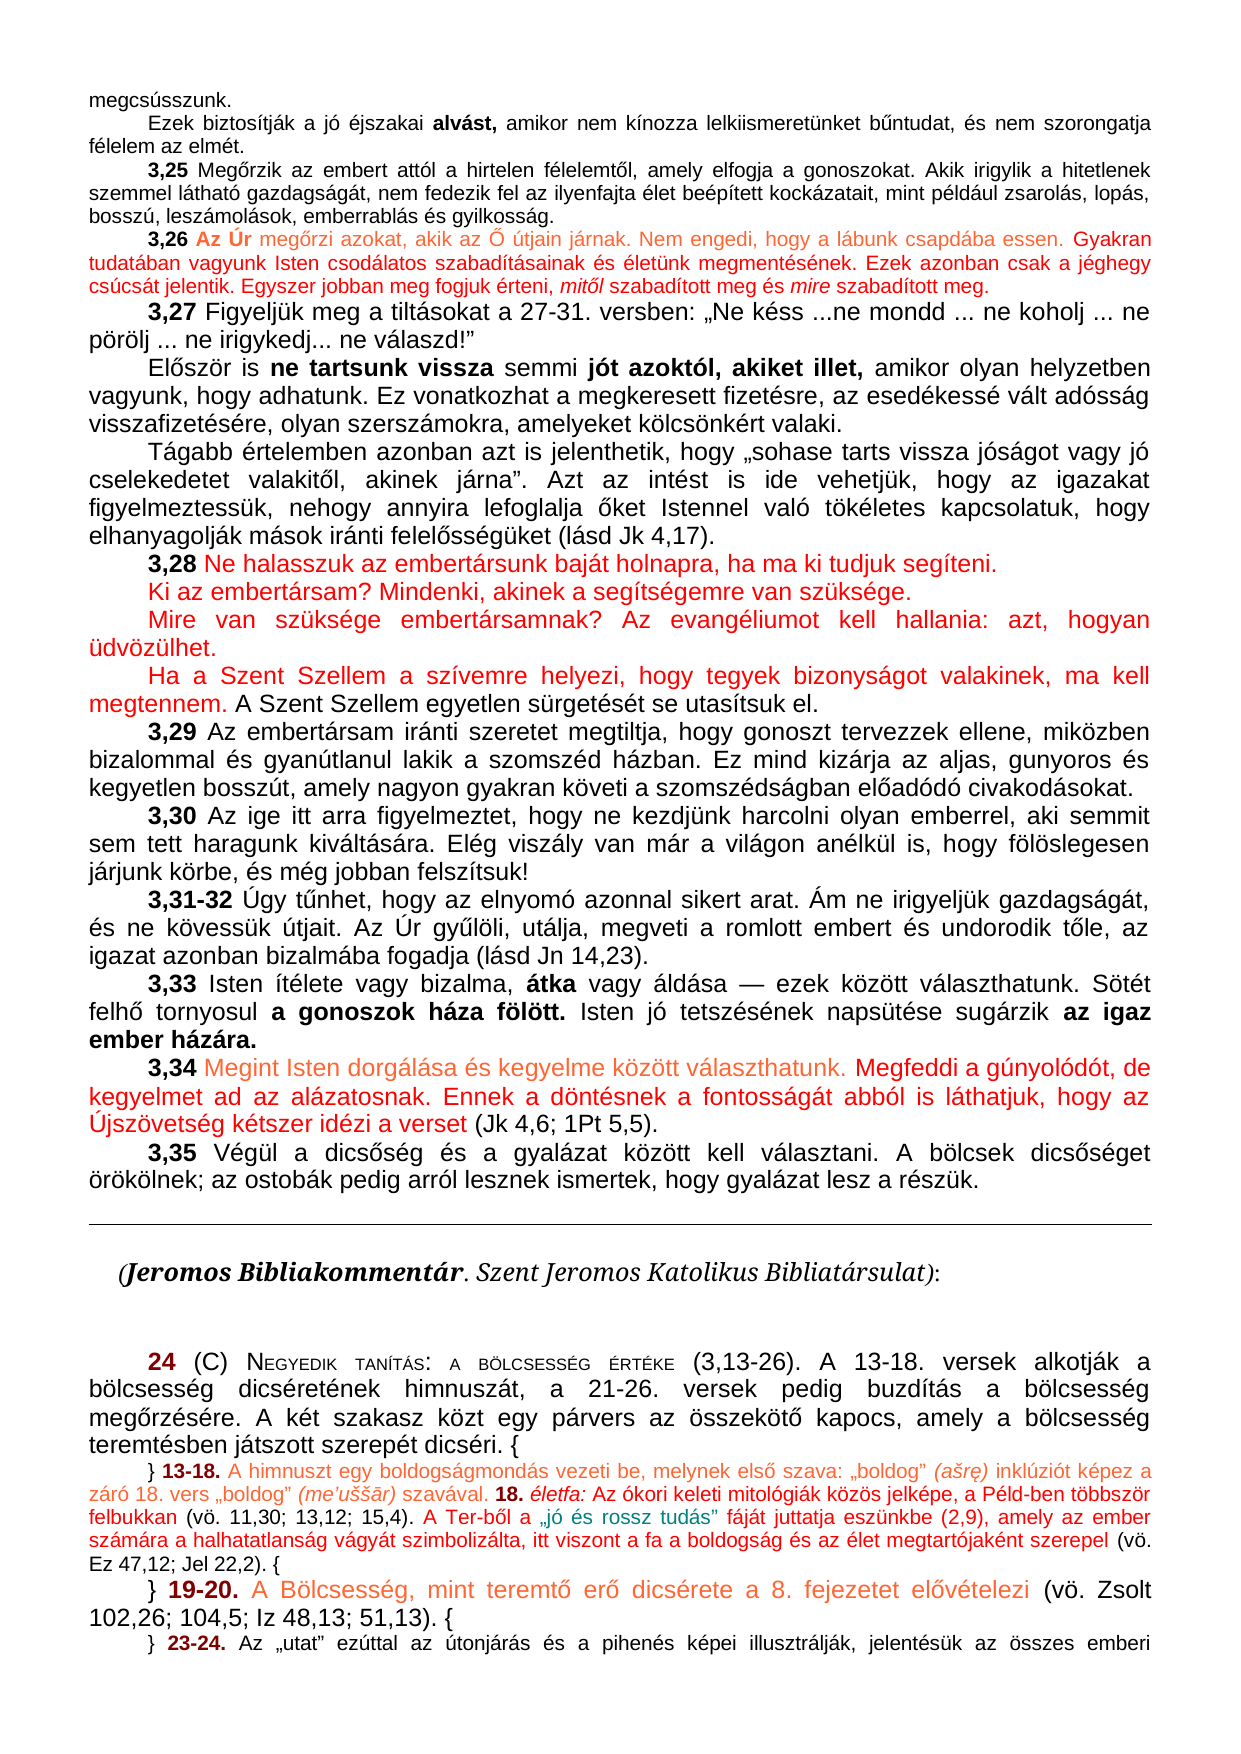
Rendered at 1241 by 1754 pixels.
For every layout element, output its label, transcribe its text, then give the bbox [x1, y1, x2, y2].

text 24 (C) Negyedik tanítás: a bölcsesség értéke (3,13-26). A 13-18. versek alkotják a bölcsesség dicséretének himnuszát, a 21-26. versek pedig buzdítás a bölcsesség megőrzésére. A két szakasz közt egy párvers az összekötő kapocs, amely a bölcsesség teremtésben játszott szerepét dicséri. { [88, 1347, 1152, 1459]
text (Jeromos Bibliakommentár. Szent Jeromos Katolikus Bibliatársulat): [88, 1225, 1152, 1318]
text } 19-20. A Bölcsesség, mint teremtő erő dicsérete a 8. fejezetet elővételezi (vö. Zsolt 102,26; 104,5; Iz 48,13; 51,13). { [88, 1575, 1152, 1631]
text 3,34 Megint Isten dorgálása és kegyelme között választhatunk. Megfeddi a gúnyolódót, de kegyelmet ad az alázatosnak. Ennek a döntésnek a fontosságát abból is láthatjuk, hogy az Újszövetség kétszer idézi a verset (Jk 4,6; 1Pt 5,5). [88, 1054, 1152, 1138]
text } 13-18. A himnuszt egy boldogságmondás vezeti be, melynek első szava: „boldog” (ašrę) inklúziót képez a záró 18. vers „boldog” (me’uššār) szavával. 18. életfa: Az ókori keleti mitológiák közös jelképe, a Péld-ben többször felbukkan (vö. 11,30; 13,12; 15,4). A Ter-ből a „jó és rossz tudás” fáját juttatja eszünkbe (2,9), amely az ember számára a halhatatlanság vágyát szimbolizálta, itt viszont a fa a boldogság és az élet megtartójaként szerepel (vö. Ez 47,12; Jel 22,2). { [88, 1459, 1152, 1575]
text 3,27 Figyeljük meg a tiltásokat a 27-31. versben: „Ne késs ...ne mondd ... ne koholj ... ne pörölj ... ne irigykedj... ne válaszd!” [88, 298, 1152, 354]
text Tágabb értelemben azonban azt is jelenthetik, hogy „sohase tarts vissza jóságot vagy jó cselekedetet valakitől, akinek járna”. Azt az intést is ide vehetjük, hogy az igazakat figyelmeztessük, nehogy annyira lefoglalja őket Istennel való tökéletes kapcsolatuk, hogy elhanyagolják mások iránti felelősségüket (lásd Jk 4,17). [88, 438, 1152, 550]
text 3,30 Az ige itt arra figyelmeztet, hogy ne kezdjünk harcolni olyan emberrel, aki semmit sem tett haragunk kiváltására. Elég viszály van már a világon anélkül is, hogy fölöslegesen járjunk körbe, és még jobban felszítsuk! [88, 802, 1152, 886]
text } 23-24. Az „utat” ezúttal az útonjárás és a pihenés képei illusztrálják, jelentésük az összes emberi [88, 1631, 1152, 1655]
text Ki az embertársam? Mindenki, akinek a segítségemre van szüksége. [88, 578, 1152, 606]
text Ha a Szent Szellem a szívemre helyezi, hogy tegyek bizonyságot valakinek, ma kell megtennem. A Szent Szellem egyetlen sürgetését se utasítsuk el. [88, 662, 1152, 718]
text 3,25 Megőrzik az embert attól a hirtelen félelemtől, amely elfogja a gonoszokat. Akik irigylik a hitetlenek szemmel látható gazdagságát, nem fedezik fel az ilyenfajta élet beépített kockázatait, mint például zsarolás, lopás, bosszú, leszámolások, emberrablás és gyilkosság. [88, 158, 1152, 228]
text 3,26 Az Úr megőrzi azokat, akik az Ő útjain járnak. Nem engedi, hogy a lábunk csapdába essen. Gyakran tudatában vagyunk Isten csodálatos szabadításainak és életünk megmentésének. Ezek azonban csak a jéghegy csúcsát jelentik. Egyszer jobban meg fogjuk érteni, mitől szabadított meg és mire szabadított meg. [88, 228, 1152, 298]
text 3,31-32 Úgy tűnhet, hogy az elnyomó azonnal sikert arat. Ám ne irigyeljük gazdagságát, és ne kövessük útjait. Az Úr gyűlöli, utálja, megveti a romlott embert és undorodik tőle, az igazat azonban bizalmába fogadja (lásd Jn 14,23). [88, 886, 1152, 970]
text 3,35 Végül a dicsőség és a gyalázat között kell választani. A bölcsek dicsőséget örökölnek; az ostobák pedig arról lesznek ismertek, hogy gyalázat lesz a részük. [88, 1138, 1152, 1194]
text 3,33 Isten ítélete vagy bizalma, átka vagy áldása — ezek között választhatunk. Sötét felhő tornyosul a gonoszok háza fölött. Isten jó tetszésének napsütése sugárzik az igaz ember házára. [88, 970, 1152, 1054]
text Mire van szüksége embertársamnak? Az evangéliumot kell hallania: azt, hogyan üdvözülhet. [88, 606, 1152, 662]
text Először is ne tartsunk vissza semmi jót azoktól, akiket illet, amikor olyan helyzetben vagyunk, hogy adhatunk. Ez vonatkozhat a megkeresett fizetésre, az esedékessé vált adósság visszafizetésére, olyan szerszámokra, amelyeket kölcsönkért valaki. [88, 354, 1152, 438]
text Ezek biztosítják a jó éjszakai alvást, amikor nem kínozza lelkiismeretünket bűntudat, és nem szorongatja félelem az elmét. [88, 112, 1152, 158]
text megcsússzunk. [88, 88, 1152, 112]
text 3,28 Ne halasszuk az embertársunk baját holnapra, ha ma ki tudjuk segíteni. [88, 550, 1152, 578]
text 3,29 Az embertársam iránti szeretet megtiltja, hogy gonoszt tervezzek ellene, miközben bizalommal és gyanútlanul lakik a szomszéd házban. Ez mind kizárja az aljas, gunyoros és kegyetlen bosszút, amely nagyon gyakran követi a szomszédságban előadódó civakodásokat. [88, 718, 1152, 802]
